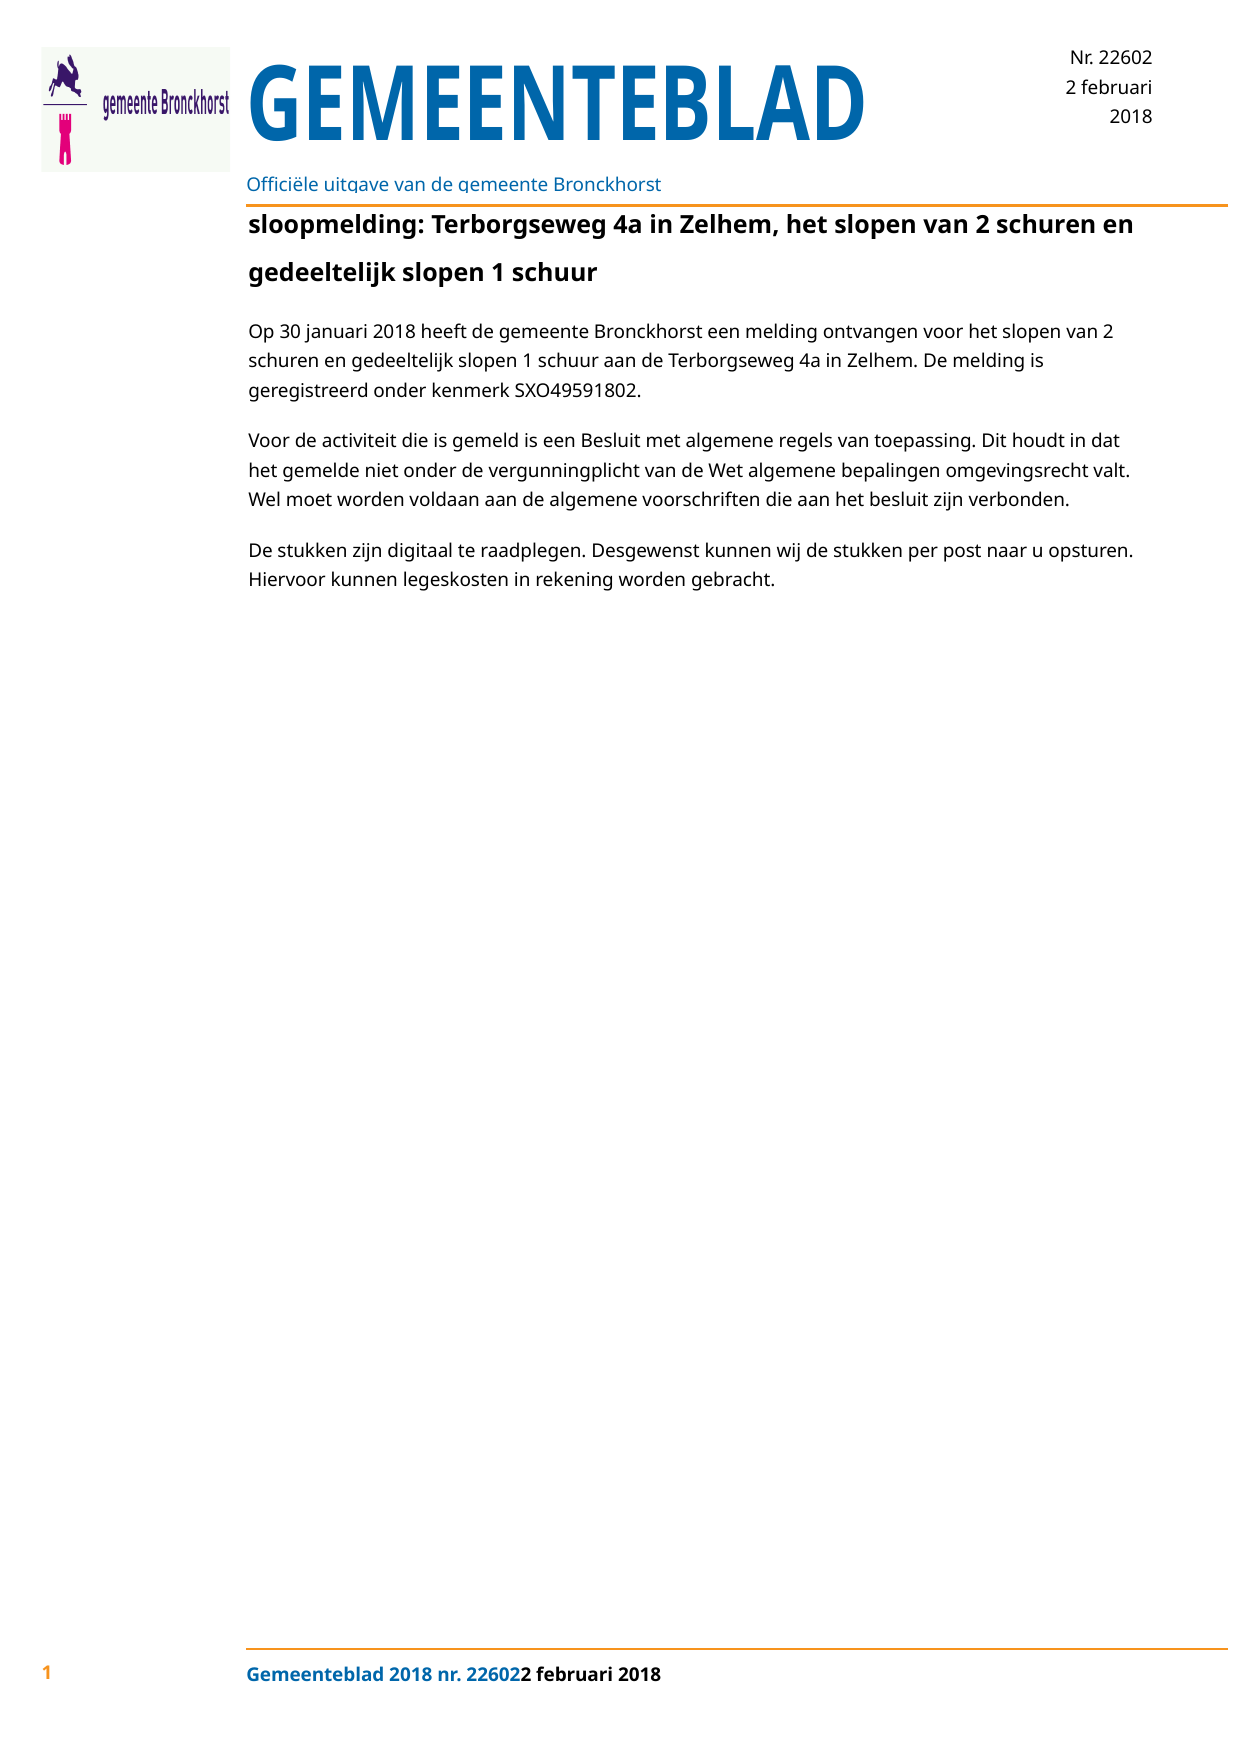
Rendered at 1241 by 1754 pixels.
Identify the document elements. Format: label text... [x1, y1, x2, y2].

picture [41, 47, 231, 172]
text Op 30 januari 2018 heeft de gemeente Bronckhorst een melding ontvangen voor het slopen van 2 schuren en gedeeltelijk slopen 1 schuur aan de Terborgseweg 4a in Zelhem. De melding is geregistreerd onder kenmerk SXO49591802. [248, 318, 1152, 403]
text De stukken zijn digitaal te raadplegen. Desgewenst kunnen wij de stukken per post naar u opsturen. Hiervoor kunnen legeskosten in rekening worden gebracht. [248, 537, 1152, 592]
text sloopmelding: Terborgseweg 4a in Zelhem, het slopen van 2 schuren en gedeeltelijk slopen 1 schuur [248, 207, 1152, 288]
text Voor de activiteit die is gemeld is een Besluit met algemene regels van toepassing. Dit houdt in dat het gemelde niet onder de vergunningplicht van de Wet algemene bepalingen omgevingsrecht valt. Wel moet worden voldaan aan de algemene voorschriften die aan het besluit zijn verbonden. [248, 427, 1152, 512]
